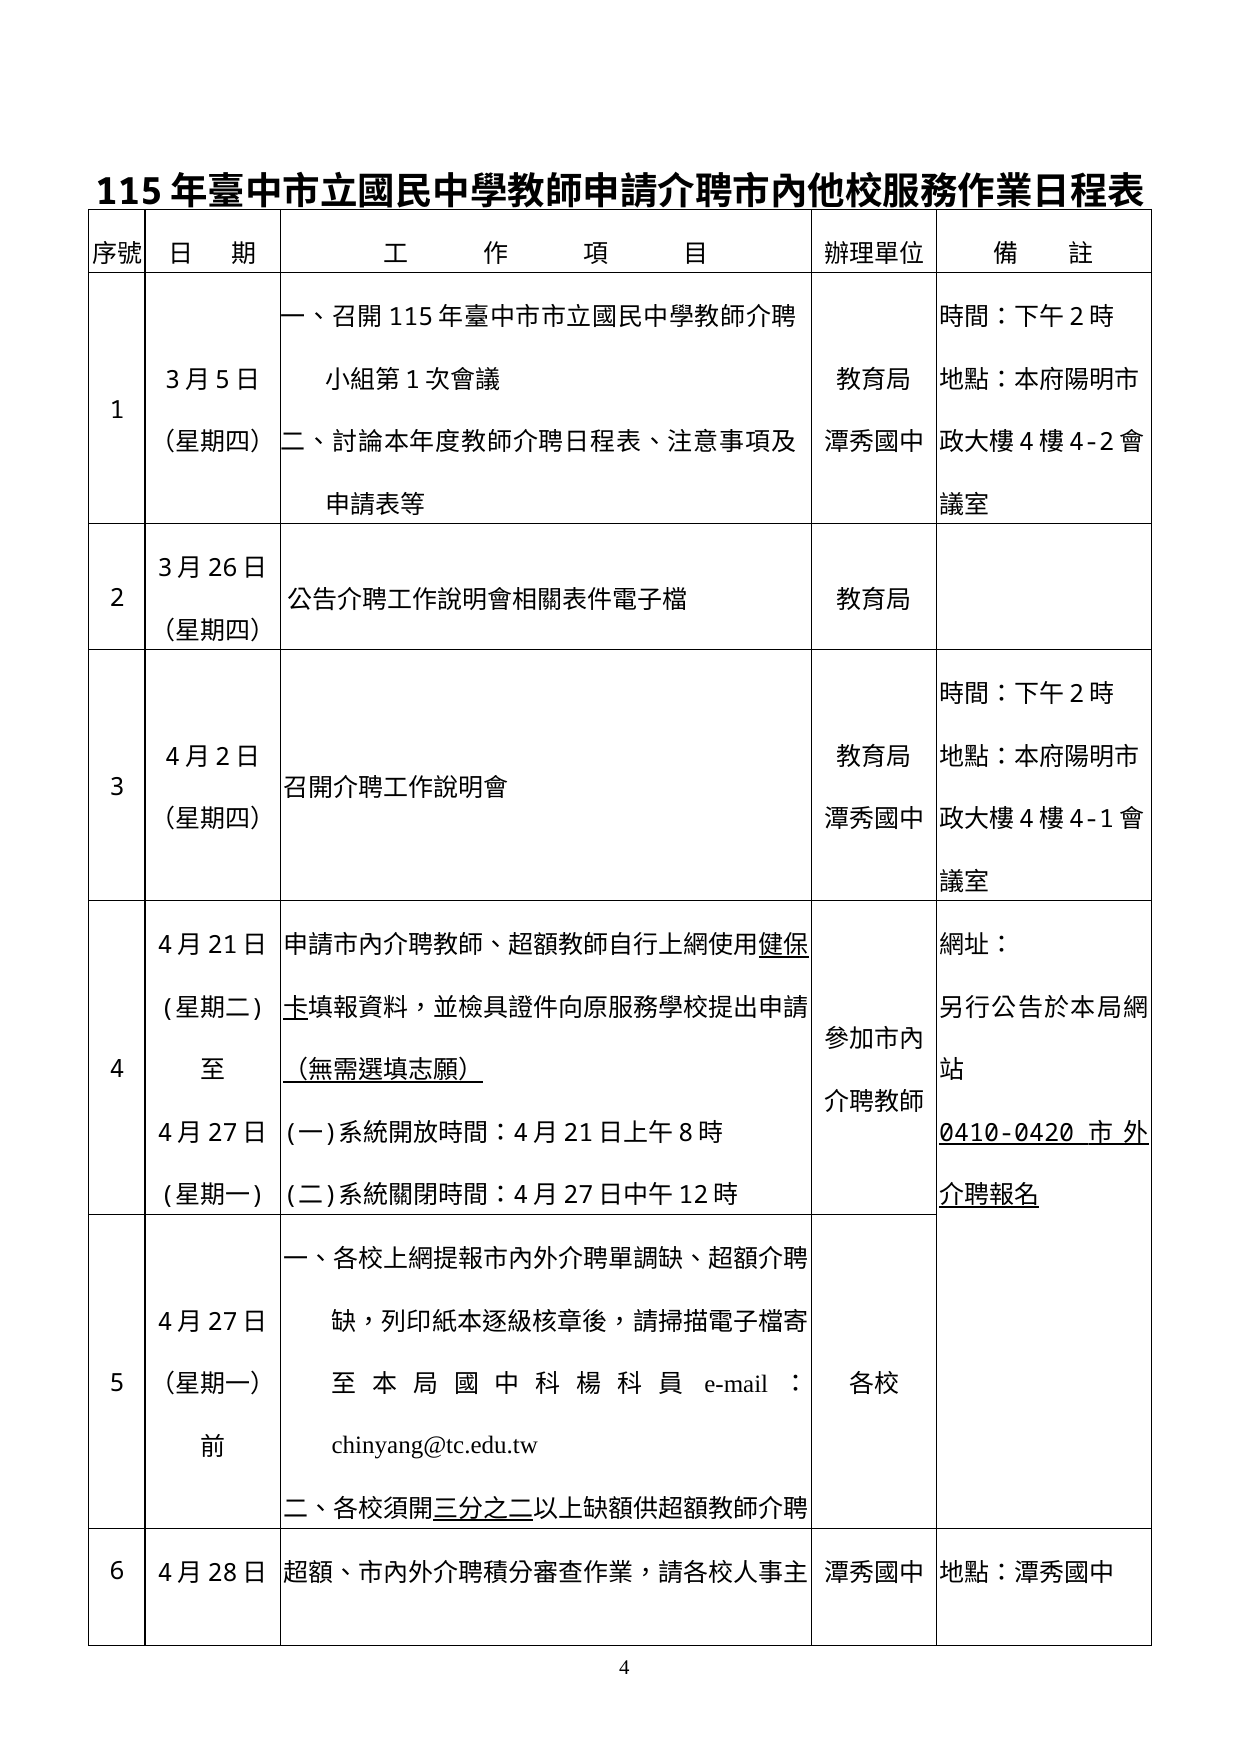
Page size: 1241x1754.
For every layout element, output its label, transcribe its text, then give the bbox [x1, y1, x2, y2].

table_cell 3 [89, 650, 144, 900]
table_cell 超額、市內外介聘積分審查作業，請各校人事主 [281, 1529, 811, 1645]
table_header 備 註 [937, 210, 1151, 272]
table_cell 召開介聘工作說明會 [281, 650, 811, 900]
table_cell 網址： 另行公告於本局網站 0410-0420市外介聘報名 [937, 901, 1151, 1527]
table_cell 申請市內介聘教師、超額教師自行上網使用健保卡填報資料，並檢具證件向原服務學校提出申請（無需選填志願） (一)系統開放時間：4月21日上午8時 (二)系統關閉時間：4月27日中午12時 [281, 901, 811, 1214]
table_header 工 作 項 目 [281, 210, 811, 272]
table_cell 4 [89, 901, 144, 1214]
table_cell 4月2日 （星期四） [146, 650, 280, 900]
table_cell 3月26日 （星期四） [146, 524, 280, 649]
table_cell 教育局 潭秀國中 [812, 273, 936, 523]
table_cell 4月21日 (星期二) 至 4月27日 (星期一) [146, 901, 280, 1214]
table_cell 潭秀國中 [812, 1529, 936, 1645]
table_cell 地點：潭秀國中 [937, 1529, 1151, 1645]
table_cell 一、各校上網提報市內外介聘單調缺、超額介聘缺，列印紙本逐級核章後，請掃描電子檔寄至本局國中科楊科員e-mail：chinyang@tc.edu.tw 二、各校須開三分之二以上缺額供超額教師介聘 [281, 1215, 811, 1527]
table_header 序號 [89, 210, 144, 272]
table_cell 教育局 潭秀國中 [812, 650, 936, 900]
table_cell 2 [89, 524, 144, 649]
table_cell 4月27日 （星期一）前 [146, 1215, 280, 1527]
table_cell 時間：下午2時 地點：本府陽明市政大樓4樓4-2會議室 [937, 273, 1151, 523]
table_cell 1 [89, 273, 144, 523]
table_cell 參加市內介聘教師 [812, 901, 936, 1214]
table_cell 一、召開115年臺中市市立國民中學教師介聘小組第1次會議 二、討論本年度教師介聘日程表、注意事項及申請表等 [281, 273, 811, 523]
table_cell 時間：下午2時 地點：本府陽明市政大樓4樓4-1會議室 [937, 650, 1151, 900]
table_cell 公告介聘工作說明會相關表件電子檔 [281, 524, 811, 649]
subtitle 115年臺中市立國民中學教師申請介聘市內他校服務作業日程表 [89, 146, 1152, 209]
table_cell 6 [89, 1529, 144, 1645]
table_cell 5 [89, 1215, 144, 1527]
table_header 日 期 [146, 210, 280, 272]
table_cell 各校 [812, 1215, 936, 1527]
table_cell 3月5日 （星期四） [146, 273, 280, 523]
table_cell [937, 524, 1151, 649]
table_header 辦理單位 [812, 210, 936, 272]
table_cell 教育局 [812, 524, 936, 649]
table_cell 4月28日 [146, 1529, 280, 1645]
